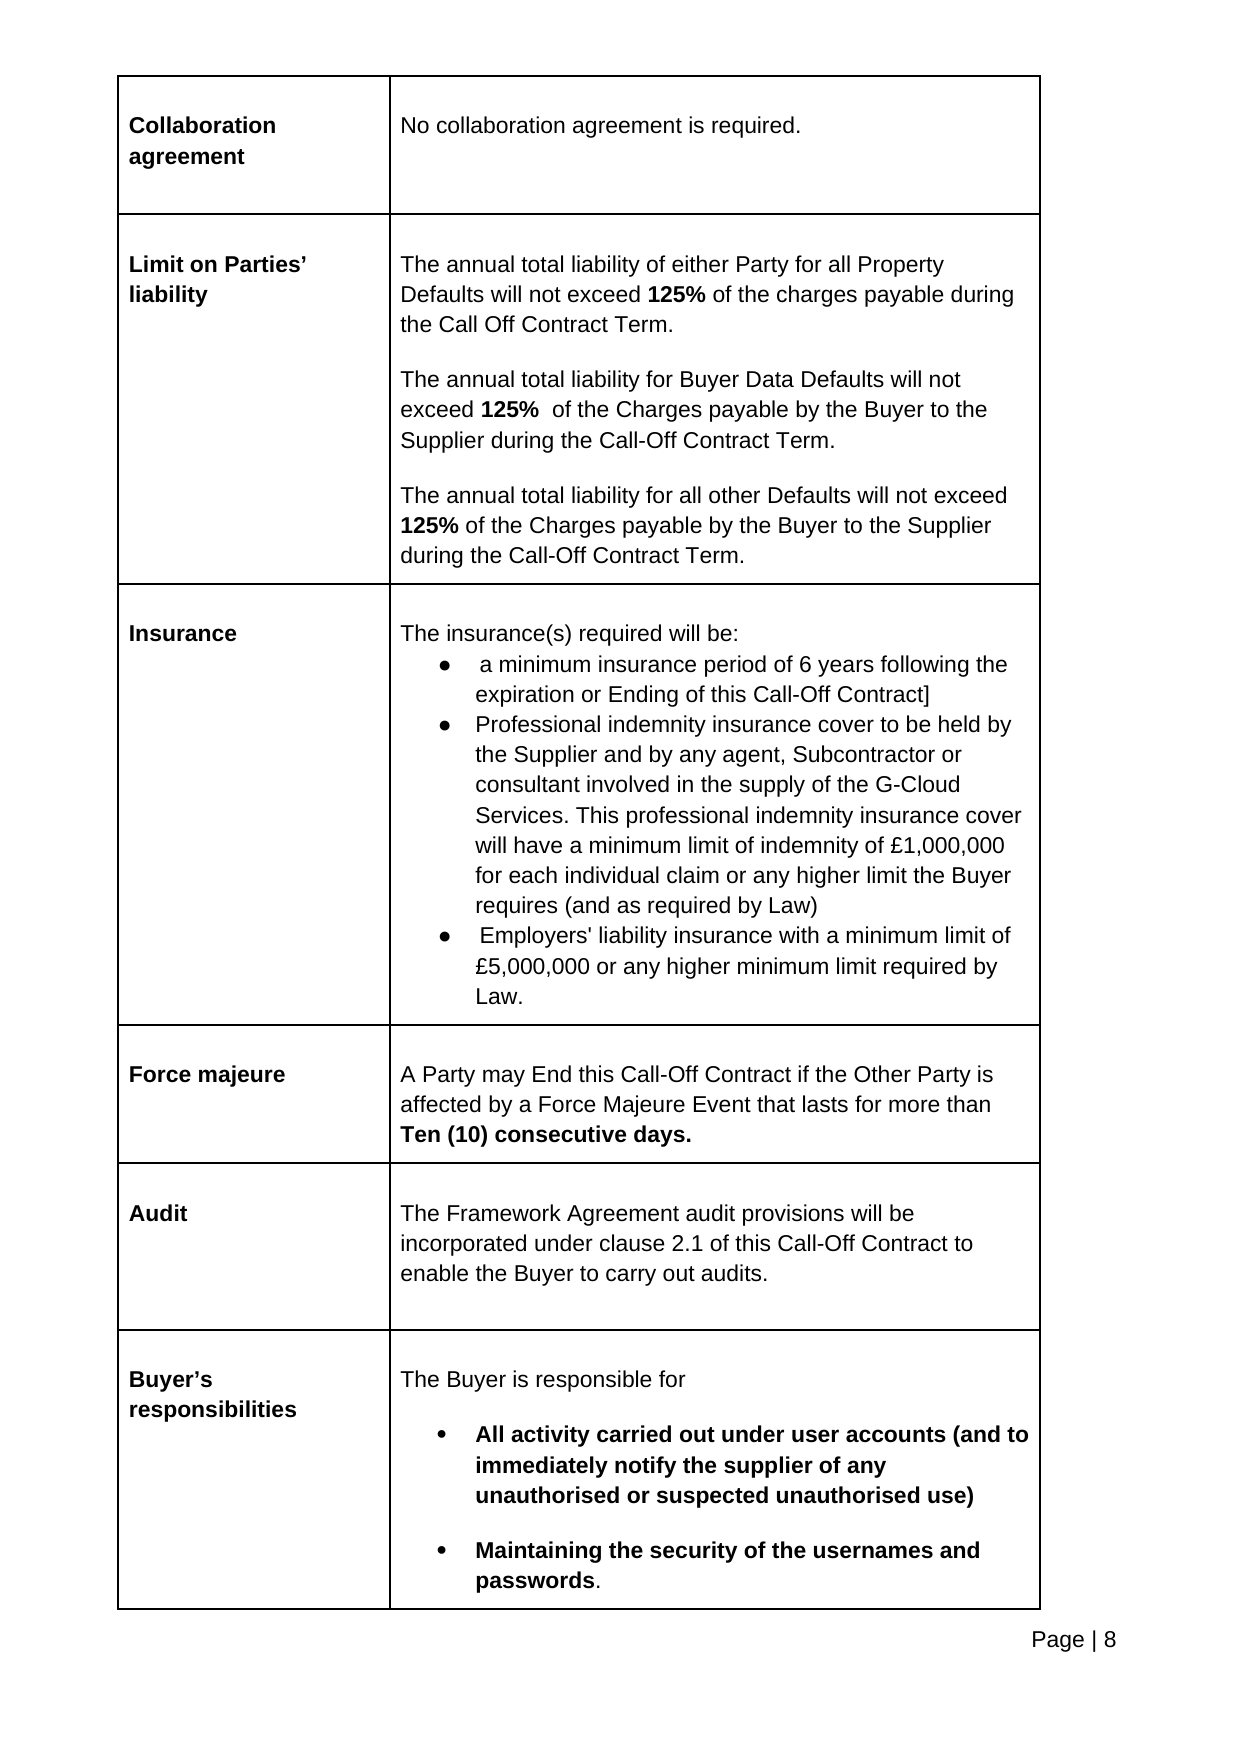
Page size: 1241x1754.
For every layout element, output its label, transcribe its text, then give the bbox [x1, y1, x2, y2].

table_cell [1041, 1162, 1045, 1329]
table_cell [1041, 75, 1045, 213]
table_cell [1041, 213, 1045, 583]
table_cell A Party may End this Call-Off Contract if the Other Party is affected by a Force Majeure Event that lasts for more than Ten (10) consecutive days. [391, 1026, 1039, 1162]
table_cell Limit on Parties’ liability [119, 215, 389, 583]
table_cell Force majeure [119, 1026, 389, 1162]
table_cell Collaboration agreement [119, 77, 389, 213]
table_cell [1041, 1329, 1045, 1608]
table_cell Audit [119, 1164, 389, 1329]
table_cell Insurance [119, 585, 389, 1023]
table_cell The Framework Agreement audit provisions will be incorporated under clause 2.1 of this Call-Off Contract to enable the Buyer to carry out audits. [391, 1164, 1039, 1329]
table_cell [1041, 583, 1045, 1023]
table_cell The Buyer is responsible for All activity carried out under user accounts (and to immediately notify the supplier of any unauthorised or suspected unauthorised use) Maintaining the security of the usernames and passwords. Ensuring adequate network connectivity for the service used Ensuring a suitable web-browser is installed on administrative user systems (IE 11+ or any major browser less than 5 years old) Ensuring that JavaScript support is enabled, for survey editing and data visualisation. [391, 1331, 1039, 1608]
table_cell Buyer’s responsibilities [119, 1331, 389, 1608]
table_cell The insurance(s) required will be: a minimum insurance period of 6 years following the expiration or Ending of this Call-Off Contract] Professional indemnity insurance cover to be held by the Supplier and by any agent, Subcontractor or consultant involved in the supply of the G-Cloud Services. This professional indemnity insurance cover will have a minimum limit of indemnity of £1,000,000 for each individual claim or any higher limit the Buyer requires (and as required by Law) Employers' liability insurance with a minimum limit of £5,000,000 or any higher minimum limit required by Law. [391, 585, 1039, 1023]
table_cell The annual total liability of either Party for all Property Defaults will not exceed 125% of the charges payable during the Call Off Contract Term. The annual total liability for Buyer Data Defaults will not exceed 125% of the Charges payable by the Buyer to the Supplier during the Call-Off Contract Term. The annual total liability for all other Defaults will not exceed 125% of the Charges payable by the Buyer to the Supplier during the Call-Off Contract Term. [391, 215, 1039, 583]
table_cell No collaboration agreement is required. [391, 77, 1039, 213]
table_cell [1041, 1024, 1045, 1162]
